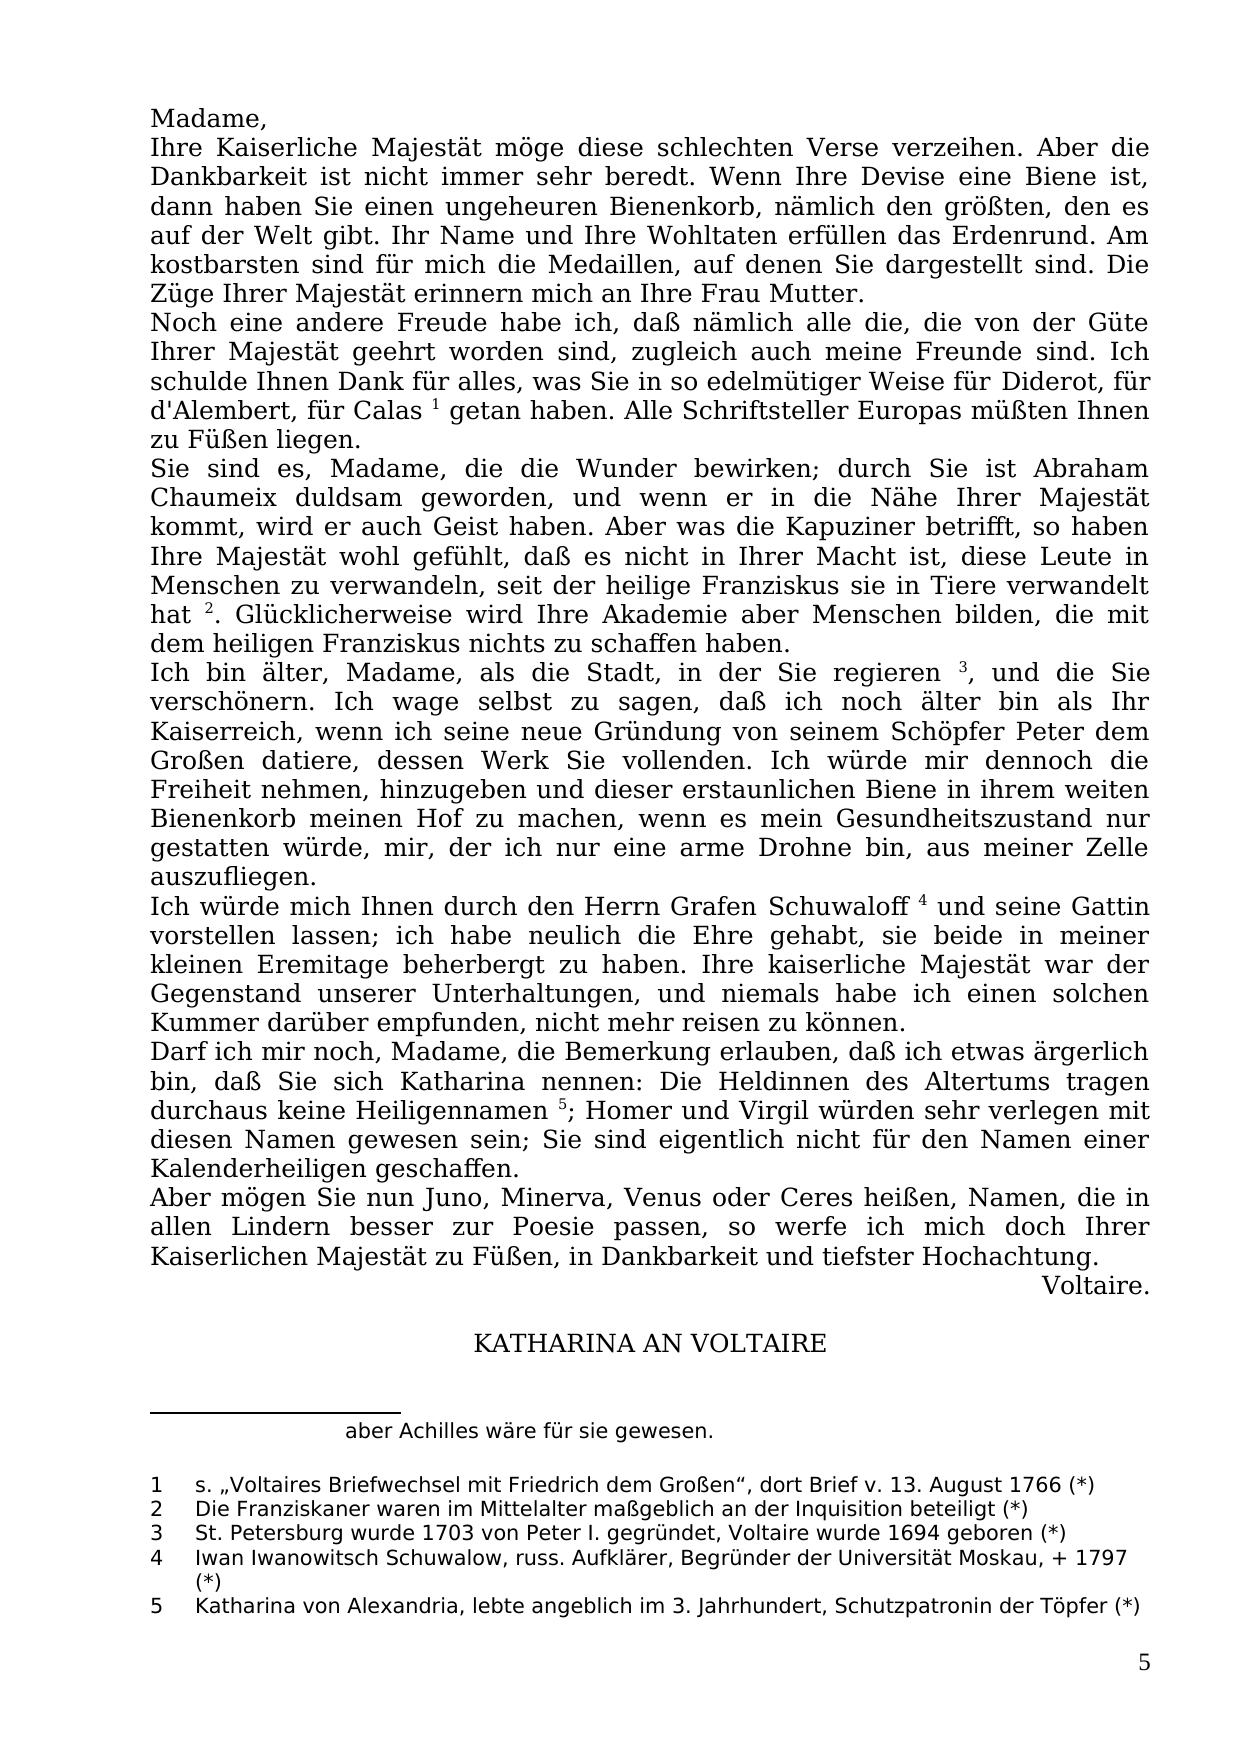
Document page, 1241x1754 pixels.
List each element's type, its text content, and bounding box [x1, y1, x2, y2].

text Iwan Iwanowitsch Schuwalow, russ. Aufklärer, Begründer der Universität Moskau, + 1797 (*) [150, 1546, 1151, 1594]
text Ich bin älter, Madame, als die Stadt, in der Sie regieren , und die Sie verschönern. Ich wage selbst zu sagen, daß ich noch älter bin als Ihr Kaiserreich, wenn ich seine neue Gründung von seinem Schöpfer Peter dem Großen datiere, dessen Werk Sie vollenden. Ich würde mir dennoch die Freiheit nehmen, hinzugeben und dieser erstaunlichen Biene in ihrem weiten Bienenkorb meinen Hof zu machen, wenn es mein Gesundheitszustand nur gestatten würde, mir, der ich nur eine arme Drohne bin, aus meiner Zelle auszufliegen. [150, 658, 1151, 892]
text Ihre Kaiserliche Majestät möge diese schlechten Verse verzeihen. Aber die Dankbarkeit ist nicht immer sehr beredt. Wenn Ihre Devise eine Biene ist, dann haben Sie einen ungeheuren Bienenkorb, nämlich den größten, den es auf der Welt gibt. Ihr Name und Ihre Wohltaten erfüllen das Erdenrund. Am kostbarsten sind für mich die Medaillen, auf denen Sie dargestellt sind. Die Züge Ihrer Majestät erinnern mich an Ihre Frau Mutter. [150, 133, 1151, 308]
text Ich würde mich Ihnen durch den Herrn Grafen Schuwaloff und seine Gattin vorstellen lassen; ich habe neulich die Ehre gehabt, sie beide in meiner kleinen Eremitage beherbergt zu haben. Ihre kaiserliche Majestät war der Gegenstand unserer Unterhaltungen, und niemals habe ich einen solchen Kummer darüber empfunden, nicht mehr reisen zu können. [150, 892, 1151, 1037]
text Noch eine andere Freude habe ich, daß nämlich alle die, die von der Güte Ihrer Majestät geehrt worden sind, zugleich auch meine Freunde sind. Ich schulde Ihnen Dank für alles, was Sie in so edelmütiger Weise für Diderot, für d'Alembert, für Calas getan haben. Alle Schriftsteller Europas müßten Ihnen zu Füßen liegen. [150, 308, 1151, 454]
text Sie sind es, Madame, die die Wunder bewirken; durch Sie ist Abraham Chaumeix duldsam geworden, und wenn er in die Nähe Ihrer Majestät kommt, wird er auch Geist haben. Aber was die Kapuziner betrifft, so haben Ihre Majestät wohl gefühlt, daß es nicht in Ihrer Macht ist, diese Leute in Menschen zu verwandeln, seit der heilige Franziskus sie in Tiere verwandelt hat . Glücklicherweise wird Ihre Akademie aber Menschen bilden, die mit dem heiligen Franziskus nichts zu schaffen haben. [150, 454, 1151, 658]
text Voltaire. [150, 1271, 1151, 1300]
text Madame, [150, 104, 1151, 133]
text St. Petersburg wurde 1703 von Peter I. gegründet, Voltaire wurde 1694 geboren (*) [150, 1521, 1151, 1546]
text Katharina von Alexandria, lebte angeblich im 3. Jahrhundert, Schutzpatronin der Töpfer (*) [150, 1594, 1151, 1618]
text Aber mögen Sie nun Juno, Minerva, Venus oder Ceres heißen, Namen, die in allen Lindern besser zur Poesie passen, so werfe ich mich doch Ihrer Kaiserlichen Majestät zu Füßen, in Dankbarkeit und tiefster Hochachtung. [150, 1183, 1151, 1271]
text Die Franziskaner waren im Mittelalter maßgeblich an der Inquisition beteiligt (*) [150, 1497, 1151, 1521]
text aber Achilles wäre für sie gewesen. [345, 1419, 1151, 1444]
text s. „Voltaires Briefwechsel mit Friedrich dem Großen“, dort Brief v. 13. August 1766 (*) [150, 1473, 1151, 1497]
text KATHARINA AN VOLTAIRE [150, 1329, 1151, 1358]
text Darf ich mir noch, Madame, die Bemerkung erlauben, daß ich etwas ärgerlich bin, daß Sie sich Katharina nennen: Die Heldinnen des Altertums tragen durchaus keine Heiligennamen ; Homer und Virgil würden sehr verlegen mit diesen Namen gewesen sein; Sie sind eigentlich nicht für den Namen einer Kalenderheiligen geschaffen. [150, 1037, 1151, 1183]
